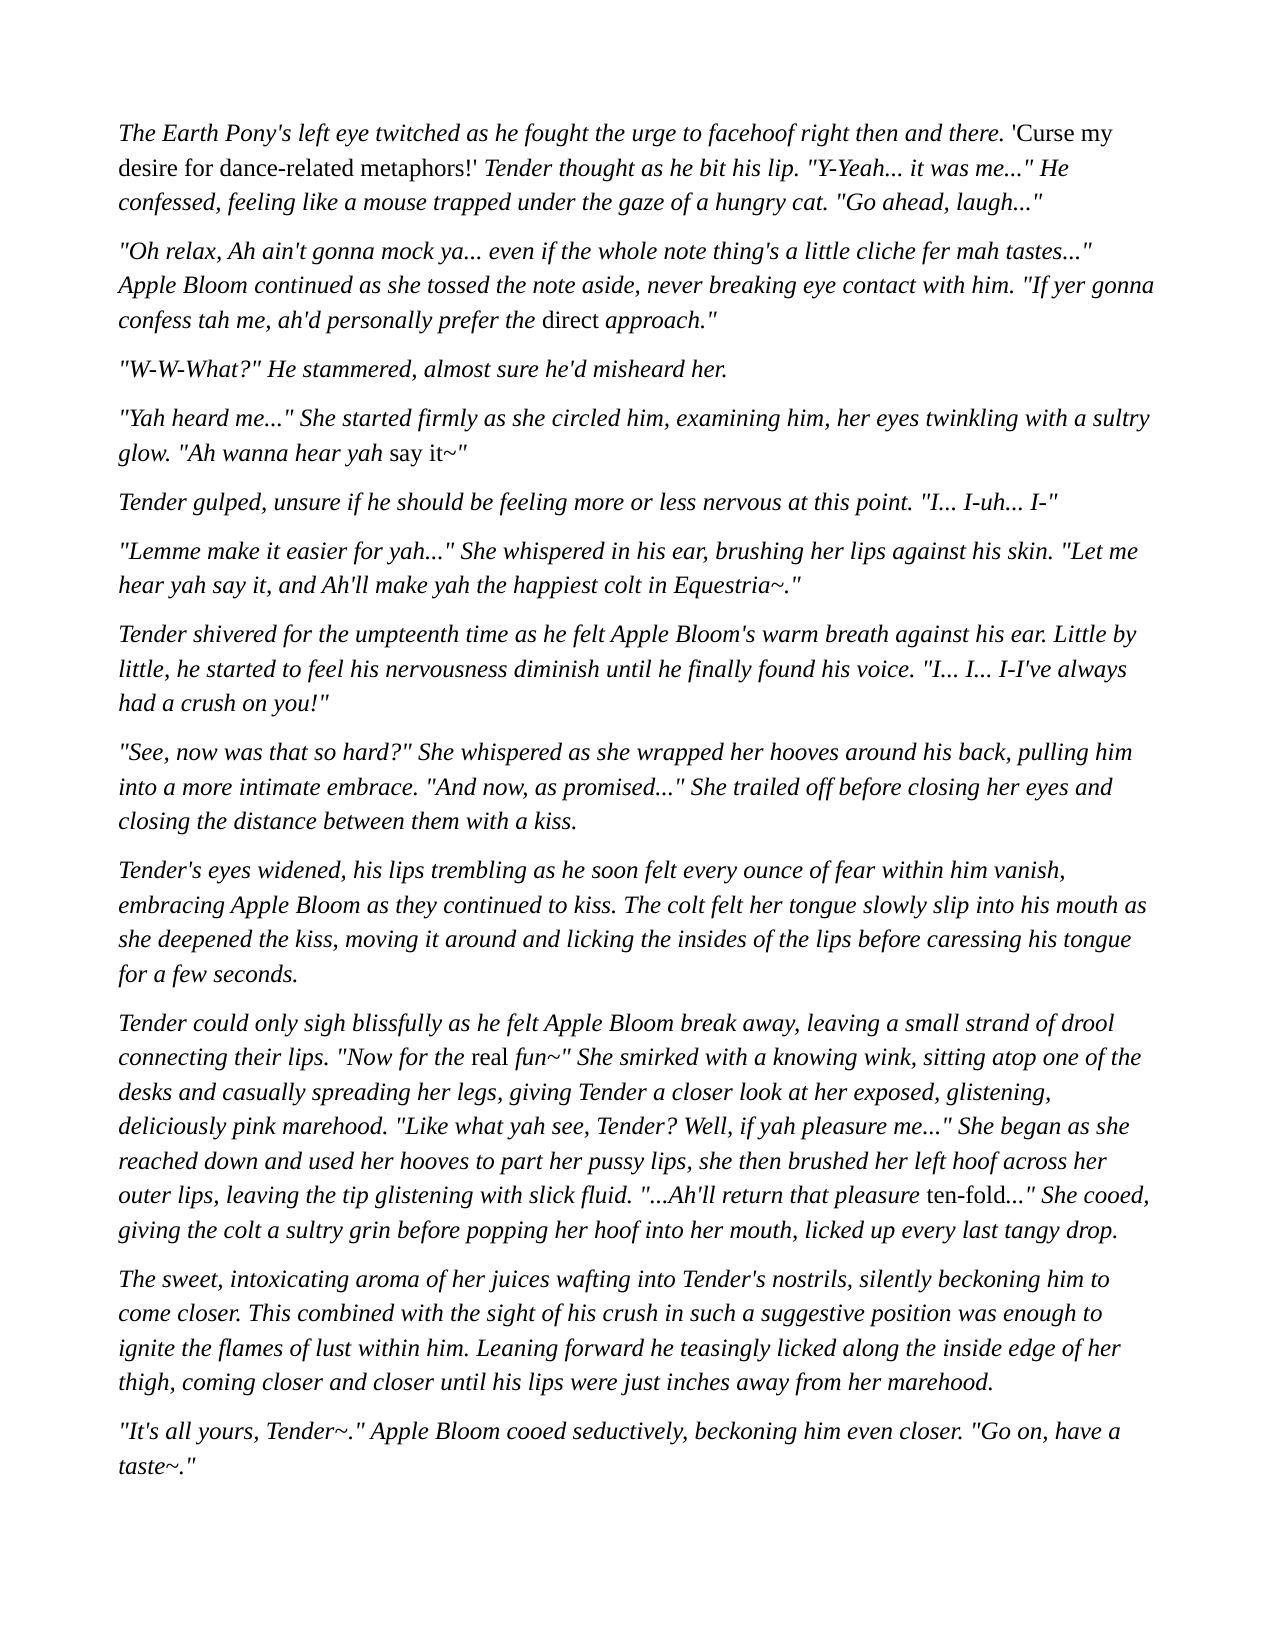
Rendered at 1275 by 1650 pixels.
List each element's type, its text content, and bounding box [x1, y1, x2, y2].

text "Oh relax, Ah ain't gonna mock ya... even if the whole note thing's a little cliche fer mah tastes..." Apple Bloom continued as she tossed the note aside, never breaking eye contact with him. "If yer gonna confess tah me, ah'd personally prefer the direct approach." [118, 236, 1157, 334]
text "Lemme make it easier for yah..." She whispered in his ear, brushing her lips against his skin. "Let me hear yah say it, and Ah'll make yah the happiest colt in Equestria~." [118, 536, 1157, 599]
text Tender could only sigh blissfully as he felt Apple Bloom break away, leaving a small strand of drool connecting their lips. "Now for the real fun~" She smirked with a knowing wink, sitting atop one of the desks and casually spreading her legs, giving Tender a closer look at her exposed, glistening, deliciously pink marehood. "Like what yah see, Tender? Well, if yah pleasure me..." She began as she reached down and used her hooves to part her pussy lips, she then brushed her left hoof across her outer lips, leaving the tip glistening with slick fluid. "...Ah'll return that pleasure ten-fold..." She cooed, giving the colt a sultry grin before popping her hoof into her mouth, licked up every last tangy drop. [118, 1008, 1157, 1243]
text Tender's eyes widened, his lips trembling as he soon felt every ounce of fear within him vanish, embracing Apple Bloom as they continued to kiss. The colt felt her tongue slowly slip into his mouth as she deepened the kiss, moving it around and licking the insides of the lips before caressing his tongue for a few seconds. [118, 855, 1157, 988]
text Tender gulped, unsure if he should be feeling more or less nervous at this point. "I... I-uh... I-" [118, 487, 1157, 516]
text The Earth Pony's left eye twitched as he fought the urge to facehoof right then and there. 'Curse my desire for dance-related metaphors!' Tender thought as he bit his lip. "Y-Yeah... it was me..." He confessed, feeling like a mouse trapped under the gaze of a hungry cat. "Go ahead, laugh..." [118, 118, 1157, 216]
text "See, now was that so hard?" She whispered as she wrapped her hooves around his back, pulling him into a more intimate embrace. "And now, as promised..." She trailed off before closing her eyes and closing the distance between them with a kiss. [118, 737, 1157, 835]
text "Yah heard me..." She started firmly as she circled him, examining him, her eyes twinkling with a sultry glow. "Ah wanna hear yah say it~" [118, 403, 1157, 466]
text "It's all yours, Tender~." Apple Bloom cooed seductively, beckoning him even closer. "Go on, have a taste~." [118, 1416, 1157, 1479]
text The sweet, intoxicating aroma of her juices wafting into Tender's nostrils, silently beckoning him to come closer. This combined with the sight of his crush in such a suggestive position was enough to ignite the flames of lust within him. Leaning forward he teasingly licked along the inside edge of her thigh, coming closer and closer until his lips were just inches away from her marehood. [118, 1264, 1157, 1396]
text Tender shivered for the umpteenth time as he felt Apple Bloom's warm breath against his ear. Little by little, he started to feel his nervousness diminish until he finally found his voice. "I... I... I-I've always had a crush on you!" [118, 619, 1157, 717]
text "W-W-What?" He stammered, almost sure he'd misheard her. [118, 354, 1157, 383]
